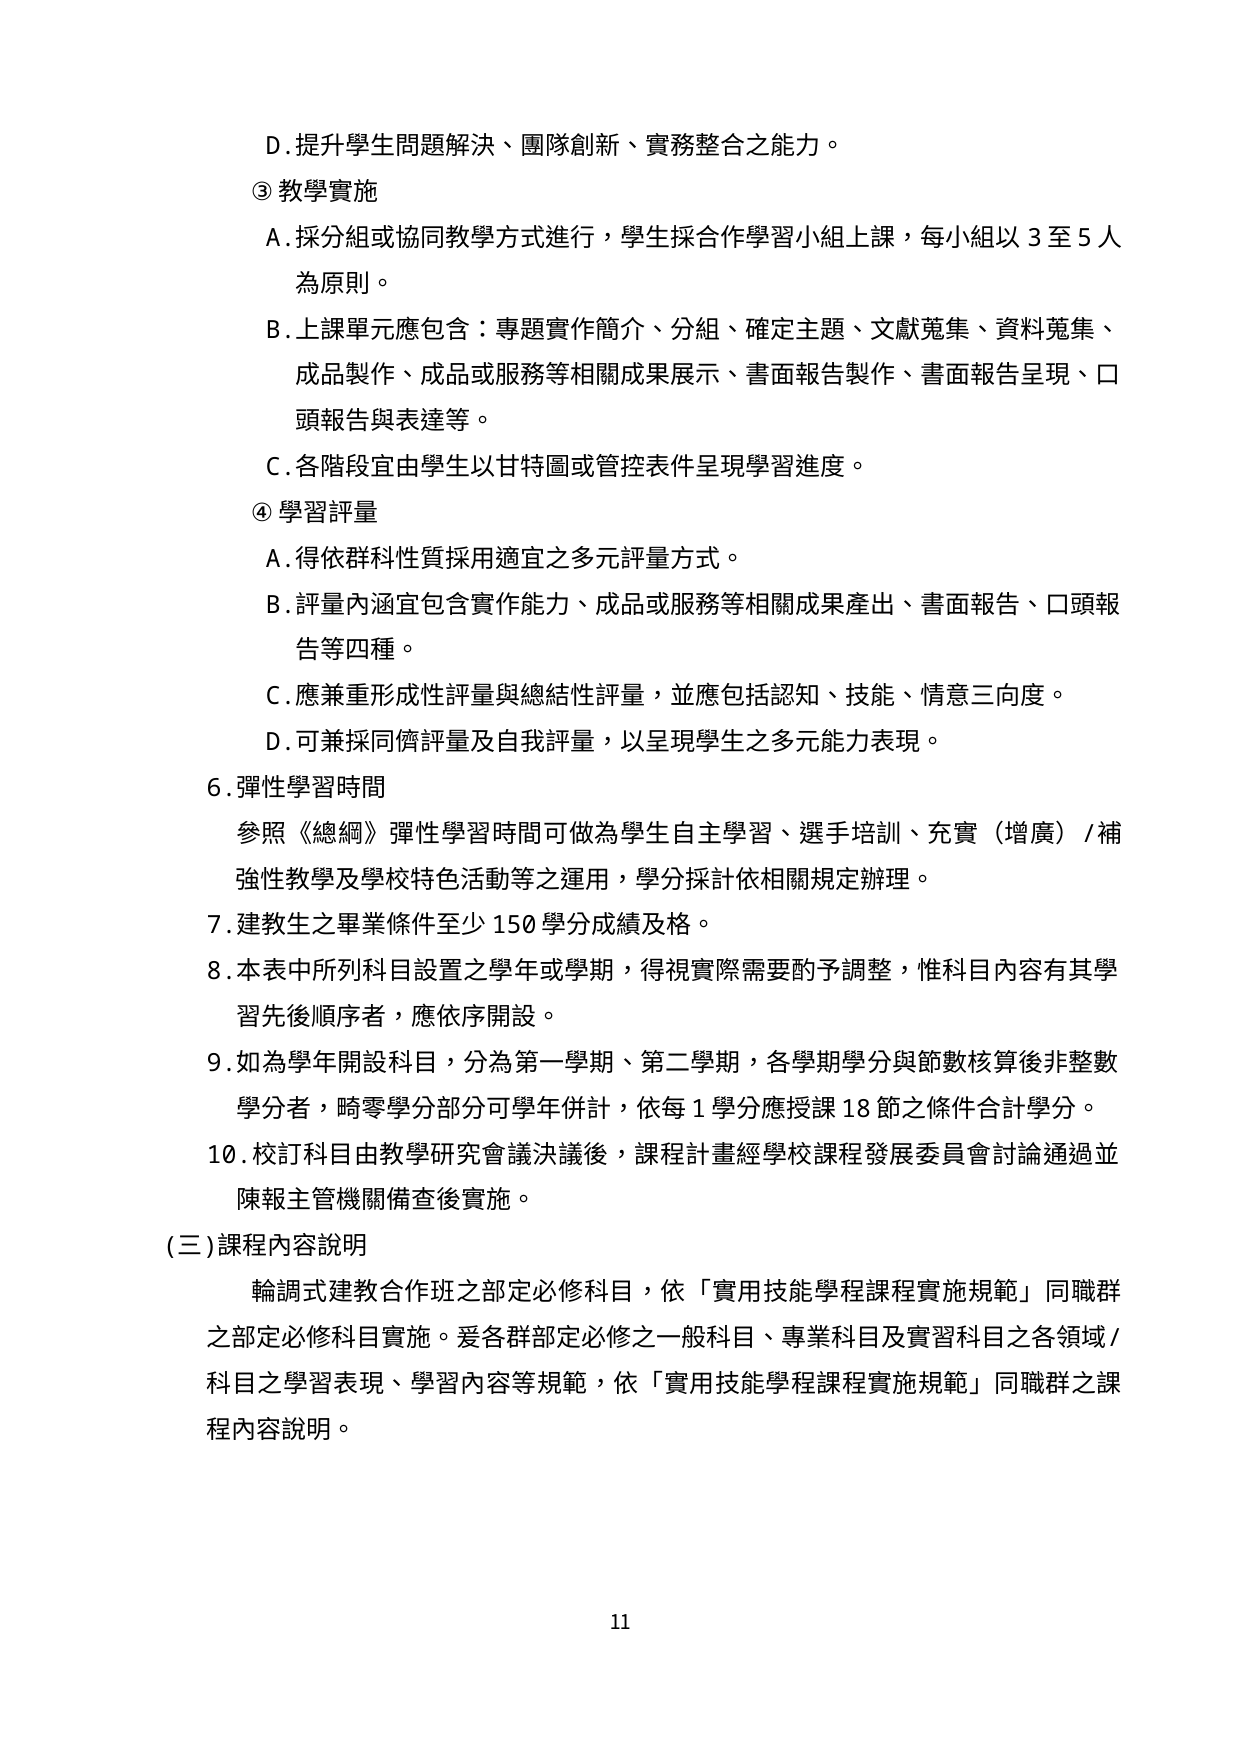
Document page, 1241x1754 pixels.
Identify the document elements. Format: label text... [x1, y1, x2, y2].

text 9.如為學年開設科目，分為第一學期、第二學期，各學期學分與節數核算後非整數學分者，畸零學分部分可學年併計，依每1學分應授課18節之條件合計學分。 [206, 1035, 1122, 1126]
text B.上課單元應包含：專題實作簡介、分組、確定主題、文獻蒐集、資料蒐集、成品製作、成品或服務等相關成果展示、書面報告製作、書面報告呈現、口頭報告與表達等。 [265, 301, 1122, 439]
text 7.建教生之畢業條件至少150學分成績及格。 [206, 897, 1122, 943]
text C.應兼重形成性評量與總結性評量，並應包括認知、技能、情意三向度。 [265, 668, 1122, 714]
text C.各階段宜由學生以甘特圖或管控表件呈現學習進度。 [265, 439, 1122, 485]
text A.得依群科性質採用適宜之多元評量方式。 [265, 531, 1122, 576]
text 6.彈性學習時間 [206, 760, 1122, 806]
text 8.本表中所列科目設置之學年或學期，得視實際需要酌予調整，惟科目內容有其學習先後順序者，應依序開設。 [206, 943, 1122, 1035]
text D.提升學生問題解決、團隊創新、實務整合之能力。 [265, 118, 1122, 164]
text ③教學實施 [251, 164, 1122, 210]
text 參照《總綱》彈性學習時間可做為學生自主學習、選手培訓、充實（增廣）/補強性教學及學校特色活動等之運用，學分採計依相關規定辦理。 [236, 806, 1122, 897]
text D.可兼採同儕評量及自我評量，以呈現學生之多元能力表現。 [265, 714, 1122, 760]
text 10.校訂科目由教學研究會議決議後，課程計畫經學校課程發展委員會討論通過並陳報主管機關備查後實施。 [206, 1126, 1122, 1218]
text (三)課程內容說明 [163, 1218, 1122, 1264]
text ④學習評量 [251, 485, 1122, 531]
text A.採分組或協同教學方式進行，學生採合作學習小組上課，每小組以3至5人為原則。 [265, 210, 1122, 301]
text B.評量內涵宜包含實作能力、成品或服務等相關成果產出、書面報告、口頭報告等四種。 [265, 576, 1122, 668]
text 輪調式建教合作班之部定必修科目，依「實用技能學程課程實施規範」同職群之部定必修科目實施。爰各群部定必修之一般科目、專業科目及實習科目之各領域/科目之學習表現、學習內容等規範，依「實用技能學程課程實施規範」同職群之課程內容說明。 [207, 1264, 1122, 1447]
